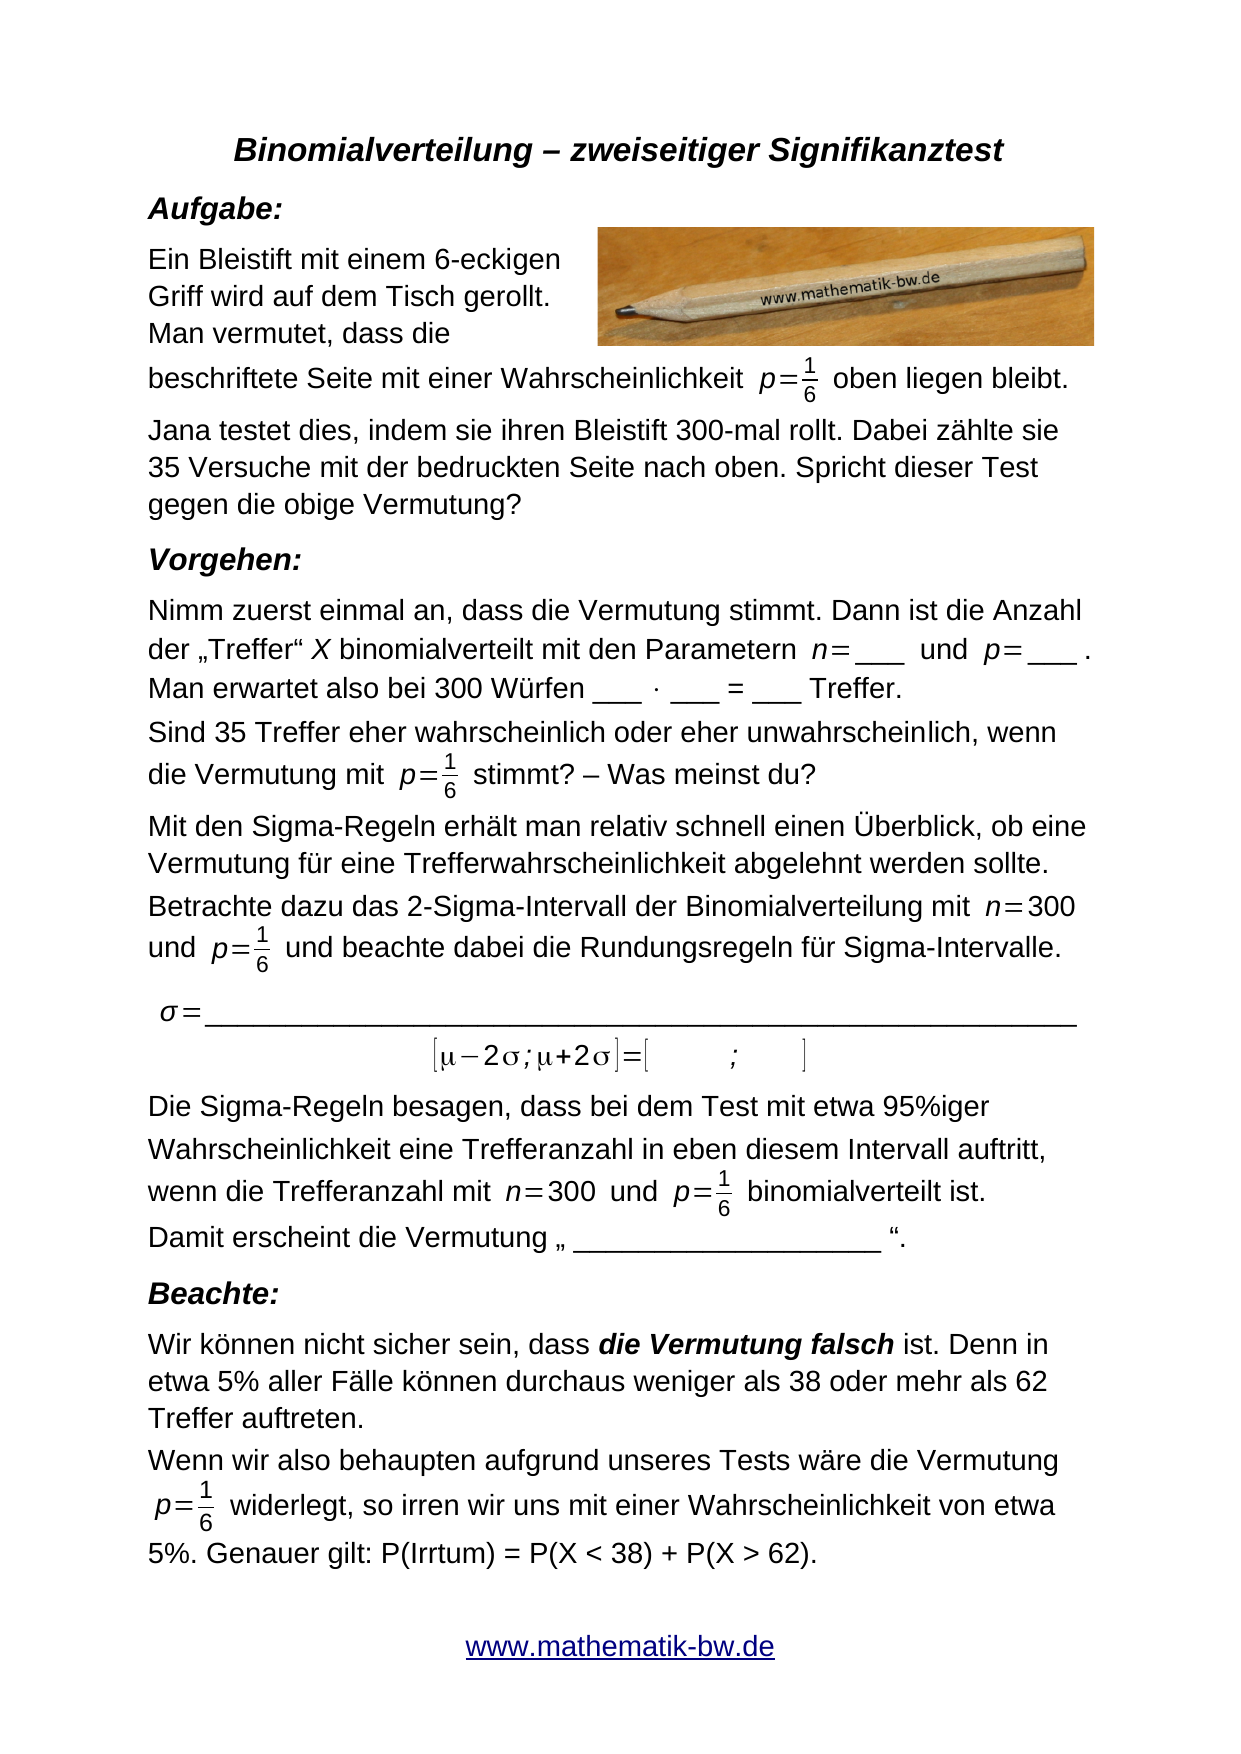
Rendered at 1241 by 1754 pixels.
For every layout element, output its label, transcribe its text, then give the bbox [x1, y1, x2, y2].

text beschriftete Seite mit einer Wahrscheinlichkeit oben liegen bleibt. [148, 353, 1093, 407]
subtitle Beachte: [148, 1275, 1093, 1311]
text Betrachte dazu das 2-Sigma-Intervall der Binomialverteilung mit und und beachte dabei die Rundungsregeln für Sigma-Intervalle. [148, 889, 1093, 977]
text Wir können nicht sicher sein, dass die Vermutung falsch ist. Denn in etwa 5% aller Fälle können durchaus weniger als 38 oder mehr als 62 Treffer auftreten. [148, 1327, 1093, 1434]
text Sind 35 Treffer eher wahrscheinlich oder eher unwahrschein­lich, wenn die Vermutung mit stimmt? – Was meinst du? [148, 715, 1093, 803]
text Ein Bleistift mit einem 6-ecki­gen Griff wird auf dem Tisch gerollt. Man vermutet, dass die [148, 242, 1093, 349]
text Wahrscheinlichkeit eine Treffer­anzahl in eben diesem Intervall auftritt, wenn die Trefferanzahl mit und binomialverteilt ist. [148, 1132, 1093, 1220]
subtitle Vorgehen: [148, 541, 1093, 577]
picture [597, 227, 1095, 346]
text Die Sigma-Regeln besagen, dass bei dem Test mit etwa 95%iger [148, 1089, 1093, 1123]
subtitle Aufgabe: [148, 190, 1093, 226]
text Wenn wir also behaupten aufgrund unseres Tests wäre die Vermutung widerlegt, so irren wir uns mit einer Wahrscheinlichkeit von etwa 5%. Genauer gilt: P(Irrtum) = P(X < 38) + P(X > 62). [148, 1443, 1093, 1570]
subtitle Binomialverteilung – zweiseitiger Signifikanztest [148, 130, 1093, 169]
text Nimm zuerst einmal an, dass die Vermutung stimmt. Dann ist die Anzahl der „Treffer“ X binomialverteilt mit den Parametern und . Man erwartet also bei 300 Würfen ______ = ___ Treffer. [148, 593, 1093, 704]
text Jana testet dies, indem sie ihren Bleistift 300-mal rollt. Dabei zählte sie 35 Versuche mit der bedruckten Seite nach oben. Spricht dieser Test gegen die obige Vermutung? [148, 413, 1093, 520]
text Damit erscheint die Vermutung „ ___________________ “. [148, 1220, 1093, 1254]
text Mit den Sigma-Regeln erhält man relativ schnell einen Überblick, ob eine Vermutung für eine Trefferwahrscheinlichkeit abgelehnt werden sollte. [148, 809, 1093, 879]
